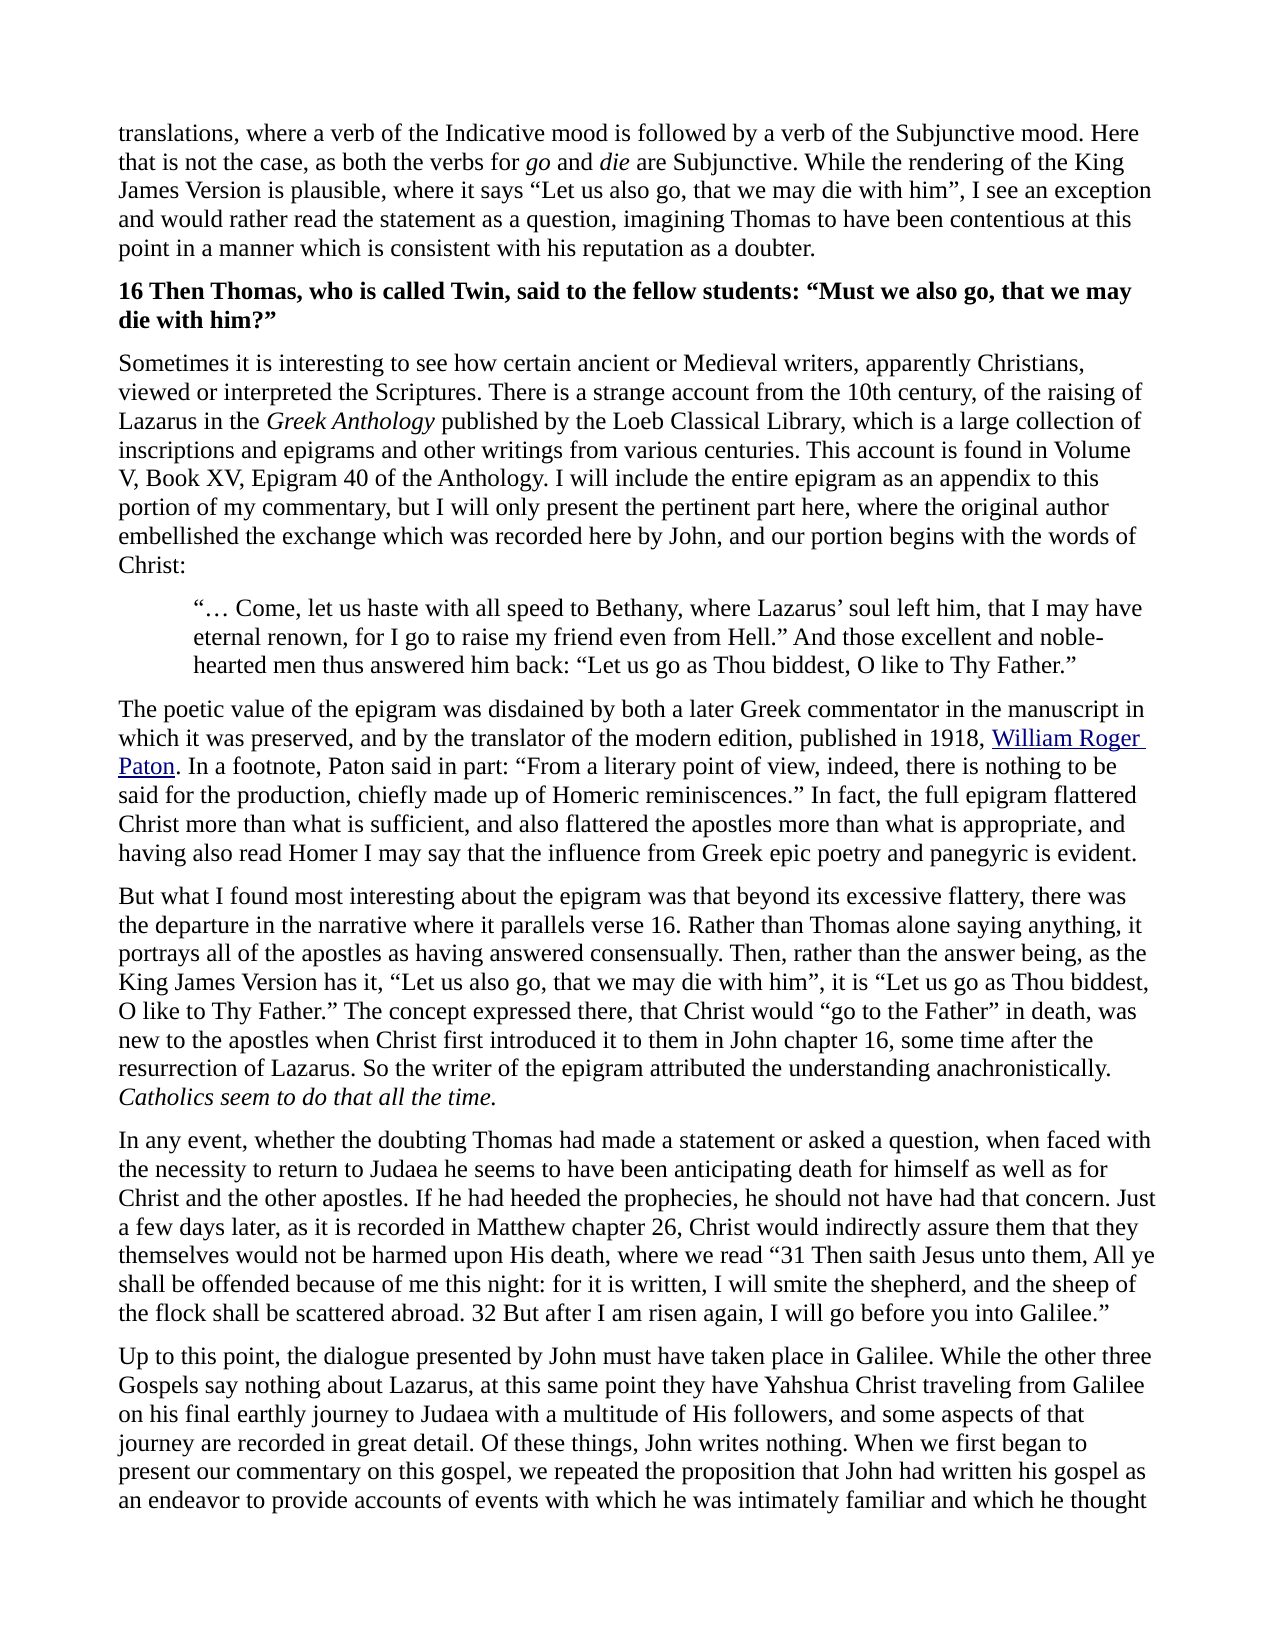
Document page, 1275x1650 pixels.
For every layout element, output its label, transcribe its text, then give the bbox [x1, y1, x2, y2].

text “… Come, let us haste with all speed to Bethany, where Lazarus’ soul left him, that I may have eternal renown, for I go to raise my friend even from Hell.” And those excellent and noble-hearted men thus answered him back: “Let us go as Thou biddest, O like to Thy Father.” [193, 593, 1157, 679]
text 16 Then Thomas, who is called Twin, said to the fellow students: “Must we also go, that we may die with him?” [118, 276, 1157, 334]
text Sometimes it is interesting to see how certain ancient or Medieval writers, apparently Christians, viewed or interpreted the Scriptures. There is a strange account from the 10th century, of the raising of Lazarus in the Greek Anthology published by the Loeb Classical Library, which is a large collection of inscriptions and epigrams and other writings from various centuries. This account is found in Volume V, Book XV, Epigram 40 of the Anthology. I will include the entire epigram as an appendix to this portion of my commentary, but I will only present the pertinent part here, where the original author embellished the exchange which was recorded here by John, and our portion begins with the words of Christ: [118, 348, 1157, 578]
text In any event, whether the doubting Thomas had made a statement or asked a question, when faced with the necessity to return to Judaea he seems to have been anticipating death for himself as well as for Christ and the other apostles. If he had heeded the prophecies, he should not have had that concern. Just a few days later, as it is recorded in Matthew chapter 26, Christ would indirectly assure them that they themselves would not be harmed upon His death, where we read “31 Then saith Jesus unto them, All ye shall be offended because of me this night: for it is written, I will smite the shepherd, and the sheep of the flock shall be scattered abroad. 32 But after I am risen again, I will go before you into Galilee.” [118, 1126, 1157, 1327]
text translations, where a verb of the Indicative mood is followed by a verb of the Subjunctive mood. Here that is not the case, as both the verbs for go and die are Subjunctive. While the rendering of the King James Version is plausible, where it says “Let us also go, that we may die with him”, I see an exception and would rather read the statement as a question, imagining Thomas to have been contentious at this point in a manner which is consistent with his reputation as a doubter. [118, 118, 1157, 262]
text Up to this point, the dialogue presented by John must have taken place in Galilee. While the other three Gospels say nothing about Lazarus, at this same point they have Yahshua Christ traveling from Galilee on his final earthly journey to Judaea with a multitude of His followers, and some aspects of that journey are recorded in great detail. Of these things, John writes nothing. When we first began to present our commentary on this gospel, we repeated the proposition that John had written his gospel as an endeavor to provide accounts of events with which he was intimately familiar and which he thought [118, 1341, 1157, 1514]
text But what I found most interesting about the epigram was that beyond its excessive flattery, there was the departure in the narrative where it parallels verse 16. Rather than Thomas alone saying anything, it portrays all of the apostles as having answered consensually. Then, rather than the answer being, as the King James Version has it, “Let us also go, that we may die with him”, it is “Let us go as Thou biddest, O like to Thy Father.” The concept expressed there, that Christ would “go to the Father” in death, was new to the apostles when Christ first introduced it to them in John chapter 16, some time after the resurrection of Lazarus. So the writer of the epigram attributed the understanding anachronistically. Catholics seem to do that all the time. [118, 881, 1157, 1111]
text The poetic value of the epigram was disdained by both a later Greek commentator in the manuscript in which it was preserved, and by the translator of the modern edition, published in 1918, William Roger Paton. In a footnote, Paton said in part: “From a literary point of view, indeed, there is nothing to be said for the production, chiefly made up of Homeric reminiscences.” In fact, the full epigram flattered Christ more than what is sufficient, and also flattered the apostles more than what is appropriate, and having also read Homer I may say that the influence from Greek epic poetry and panegyric is evident. [118, 694, 1157, 866]
